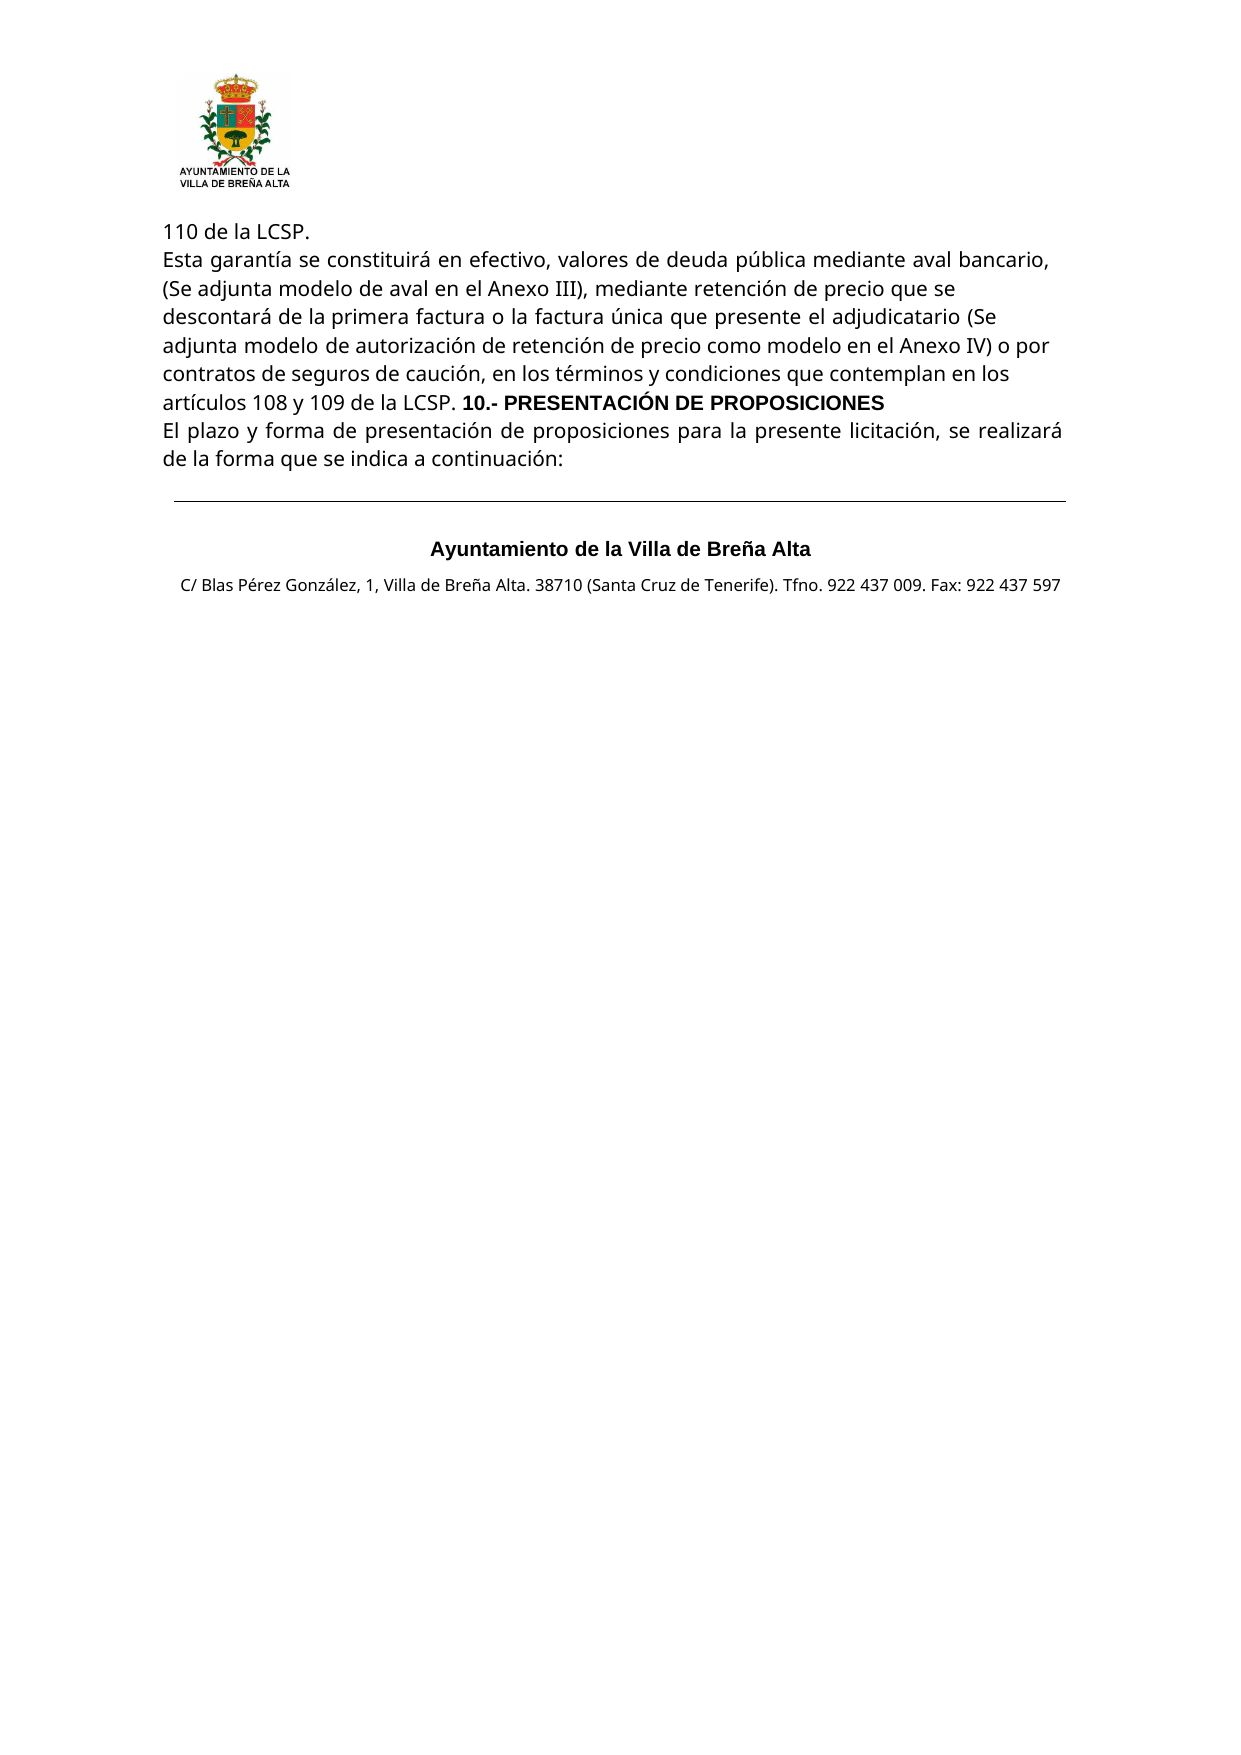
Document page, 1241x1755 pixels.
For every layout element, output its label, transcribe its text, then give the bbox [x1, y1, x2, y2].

text 110 de la LCSP. [162, 217, 1065, 245]
subtitle Ayuntamiento de la Villa de Breña Alta [178, 537, 1063, 561]
text El plazo y forma de presentación de proposiciones para la presente licitación, se realizará de la forma que se indica a continuación: [162, 416, 1063, 473]
text C/ Blas Pérez González, 1, Villa de Breña Alta. 38710 (Santa Cruz de Tenerife). Tfno. 922 437 009. Fax: 922 437 597 [178, 574, 1063, 596]
text Esta garantía se constituirá en efectivo, valores de deuda pública mediante aval bancario, (Se adjunta modelo de aval en el Anexo III), mediante retención de precio que se descontará de la primera factura o la factura única que presente el adjudicatario (Se adjunta modelo de autorización de retención de precio como modelo en el Anexo IV) o por contratos de seguros de caución, en los términos y condiciones que contemplan en los artículos 108 y 109 de la LCSP. 10.- PRESENTACIÓN DE PROPOSICIONES [162, 245, 1064, 416]
